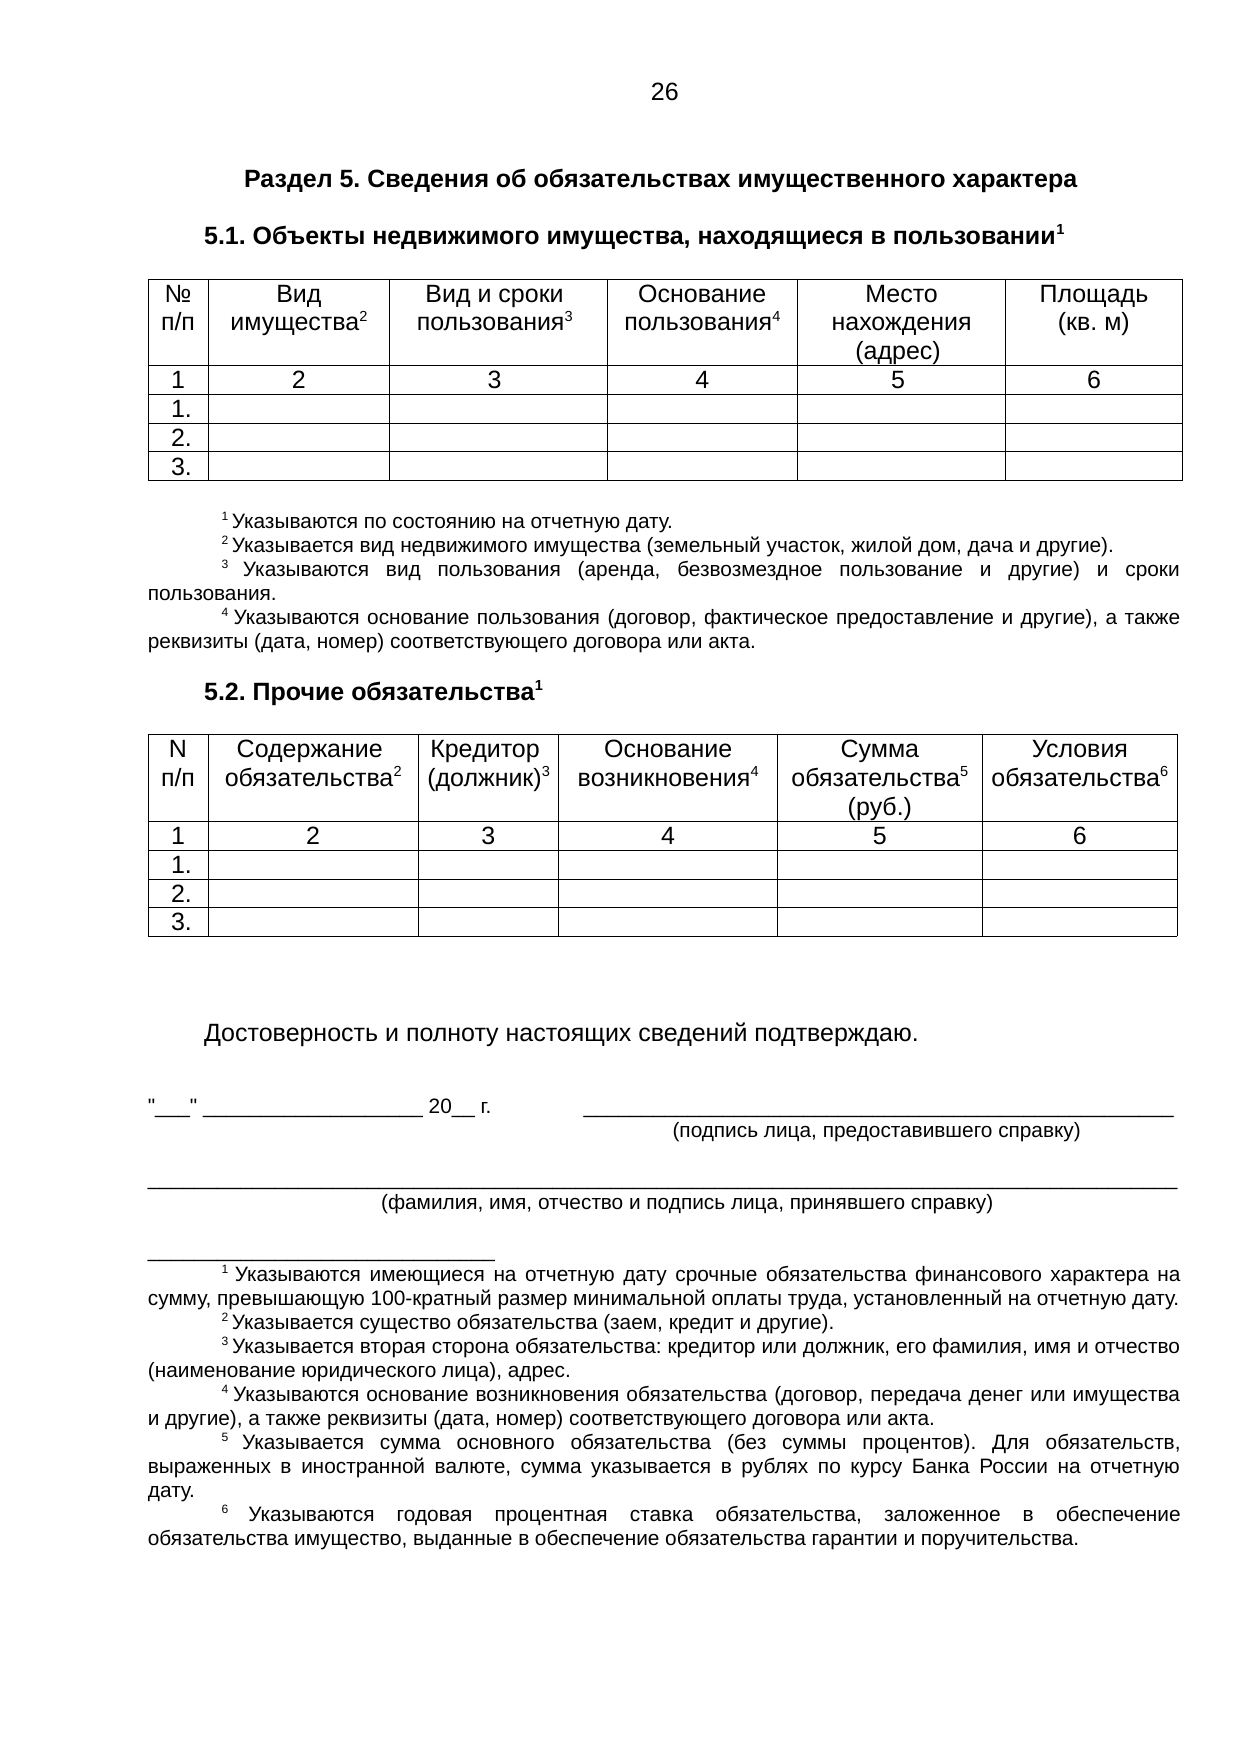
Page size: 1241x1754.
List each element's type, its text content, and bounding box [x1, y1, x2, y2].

table_cell [1006, 452, 1182, 480]
text Достоверность и полноту настоящих сведений подтверждаю. [148, 1018, 1181, 1046]
table_header Вид и сроки пользования3 [390, 280, 607, 365]
table_cell [798, 424, 1005, 451]
table_cell [983, 851, 1177, 878]
text (подпись лица, предоставившего справку) [148, 1118, 1181, 1142]
table_cell 1. [149, 851, 208, 878]
table_header Вид имущества2 [209, 280, 389, 365]
table_header Площадь (кв. м) [1006, 280, 1182, 365]
table_cell [778, 851, 982, 878]
table_cell 5 [798, 366, 1005, 394]
table_cell [1006, 424, 1182, 451]
table_cell 3 [390, 366, 607, 394]
table_header Кредитор (должник)3 [419, 735, 558, 821]
table_cell [608, 395, 797, 423]
table_cell [209, 424, 389, 451]
table_cell 6 [1006, 366, 1182, 394]
table_cell [798, 395, 1005, 423]
table_cell [209, 908, 418, 936]
table_cell [983, 880, 1177, 907]
text 5.2. Прочие обязательства1 [148, 677, 1181, 706]
table_header Основание возникновения4 [559, 735, 777, 821]
list 1 Указываются по состоянию на отчетную дату. [148, 509, 1181, 533]
table_cell [209, 452, 389, 480]
table_cell 2 [209, 822, 418, 849]
table_cell [209, 395, 389, 423]
table_cell [390, 395, 607, 423]
table_cell [983, 908, 1177, 936]
table_cell [390, 424, 607, 451]
table_cell [608, 424, 797, 451]
table_cell 3. [149, 452, 208, 480]
table_cell [559, 908, 777, 936]
table_cell 1. [149, 395, 208, 423]
table_header Условия обязательства6 [983, 735, 1177, 821]
table_header № п/п [149, 280, 208, 365]
table_cell [419, 851, 558, 878]
table_cell 3 [419, 822, 558, 849]
table_cell [1006, 395, 1182, 423]
list 1 Указываются имеющиеся на отчетную дату срочные обязательства финансового характера на сумму, превышающую 100-кратный размер минимальной оплаты труда, установленный на отчетную дату. [148, 1262, 1181, 1310]
text (фамилия, имя, отчество и подпись лица, принявшего справку) [148, 1190, 1181, 1214]
list 4 Указываются основание пользования (договор, фактическое предоставление и другие), а также реквизиты (дата, номер) соответствующего договора или акта. [148, 605, 1181, 653]
table_cell 4 [559, 822, 777, 849]
table_cell [209, 880, 418, 907]
text ______________________________ [148, 1238, 1181, 1262]
table_cell 3. [149, 908, 208, 936]
list 6 Указываются годовая процентная ставка обязательства, заложенное в обеспечение обязательства имущество, выданные в обеспечение обязательства гарантии и поручительства. [148, 1502, 1181, 1549]
table_cell [559, 880, 777, 907]
table_cell [559, 851, 777, 878]
list 2 Указывается существо обязательства (заем, кредит и другие). [148, 1310, 1181, 1334]
table_cell [419, 908, 558, 936]
table_header Содержание обязательства2 [209, 735, 418, 821]
text "___" ___________________ 20__ г. ___________________________________________________ [148, 1094, 1181, 1118]
table_header N п/п [149, 735, 208, 821]
table_cell [419, 880, 558, 907]
table_cell 4 [608, 366, 797, 394]
table_cell 2. [149, 424, 208, 451]
table_cell 2. [149, 880, 208, 907]
table_header Сумма обязательства5 (руб.) [778, 735, 982, 821]
list 5 Указывается сумма основного обязательства (без суммы процентов). Для обязательств, выраженных в иностранной валюте, сумма указывается в рублях по курсу Банка России на отчетную дату. [148, 1430, 1181, 1502]
list 3 Указываются вид пользования (аренда, безвозмездное пользование и другие) и сроки пользования. [148, 557, 1181, 605]
text 5.1. Объекты недвижимого имущества, находящиеся в пользовании1 [148, 221, 1181, 250]
list 4 Указываются основание возникновения обязательства (договор, передача денег или имущества и другие), а также реквизиты (дата, номер) соответствующего договора или акта. [148, 1382, 1181, 1430]
list 2 Указывается вид недвижимого имущества (земельный участок, жилой дом, дача и другие). [148, 533, 1181, 557]
table_cell 6 [983, 822, 1177, 849]
table_cell [798, 452, 1005, 480]
table_header Основание пользования4 [608, 280, 797, 365]
table_cell [390, 452, 607, 480]
table_cell 1 [149, 822, 208, 849]
table_cell 1 [149, 366, 208, 394]
table_cell [778, 880, 982, 907]
text Раздел 5. Сведения об обязательствах имущественного характера [148, 163, 1181, 192]
table_cell [209, 851, 418, 878]
table_cell 5 [778, 822, 982, 849]
table_cell [608, 452, 797, 480]
table_cell 2 [209, 366, 389, 394]
list 3 Указывается вторая сторона обязательства: кредитор или должник, его фамилия, имя и отчество (наименование юридического лица), адрес. [148, 1334, 1181, 1382]
text _________________________________________________________________________________________ [148, 1166, 1181, 1190]
table_header Место нахождения (адрес) [798, 280, 1005, 365]
table_cell [778, 908, 982, 936]
